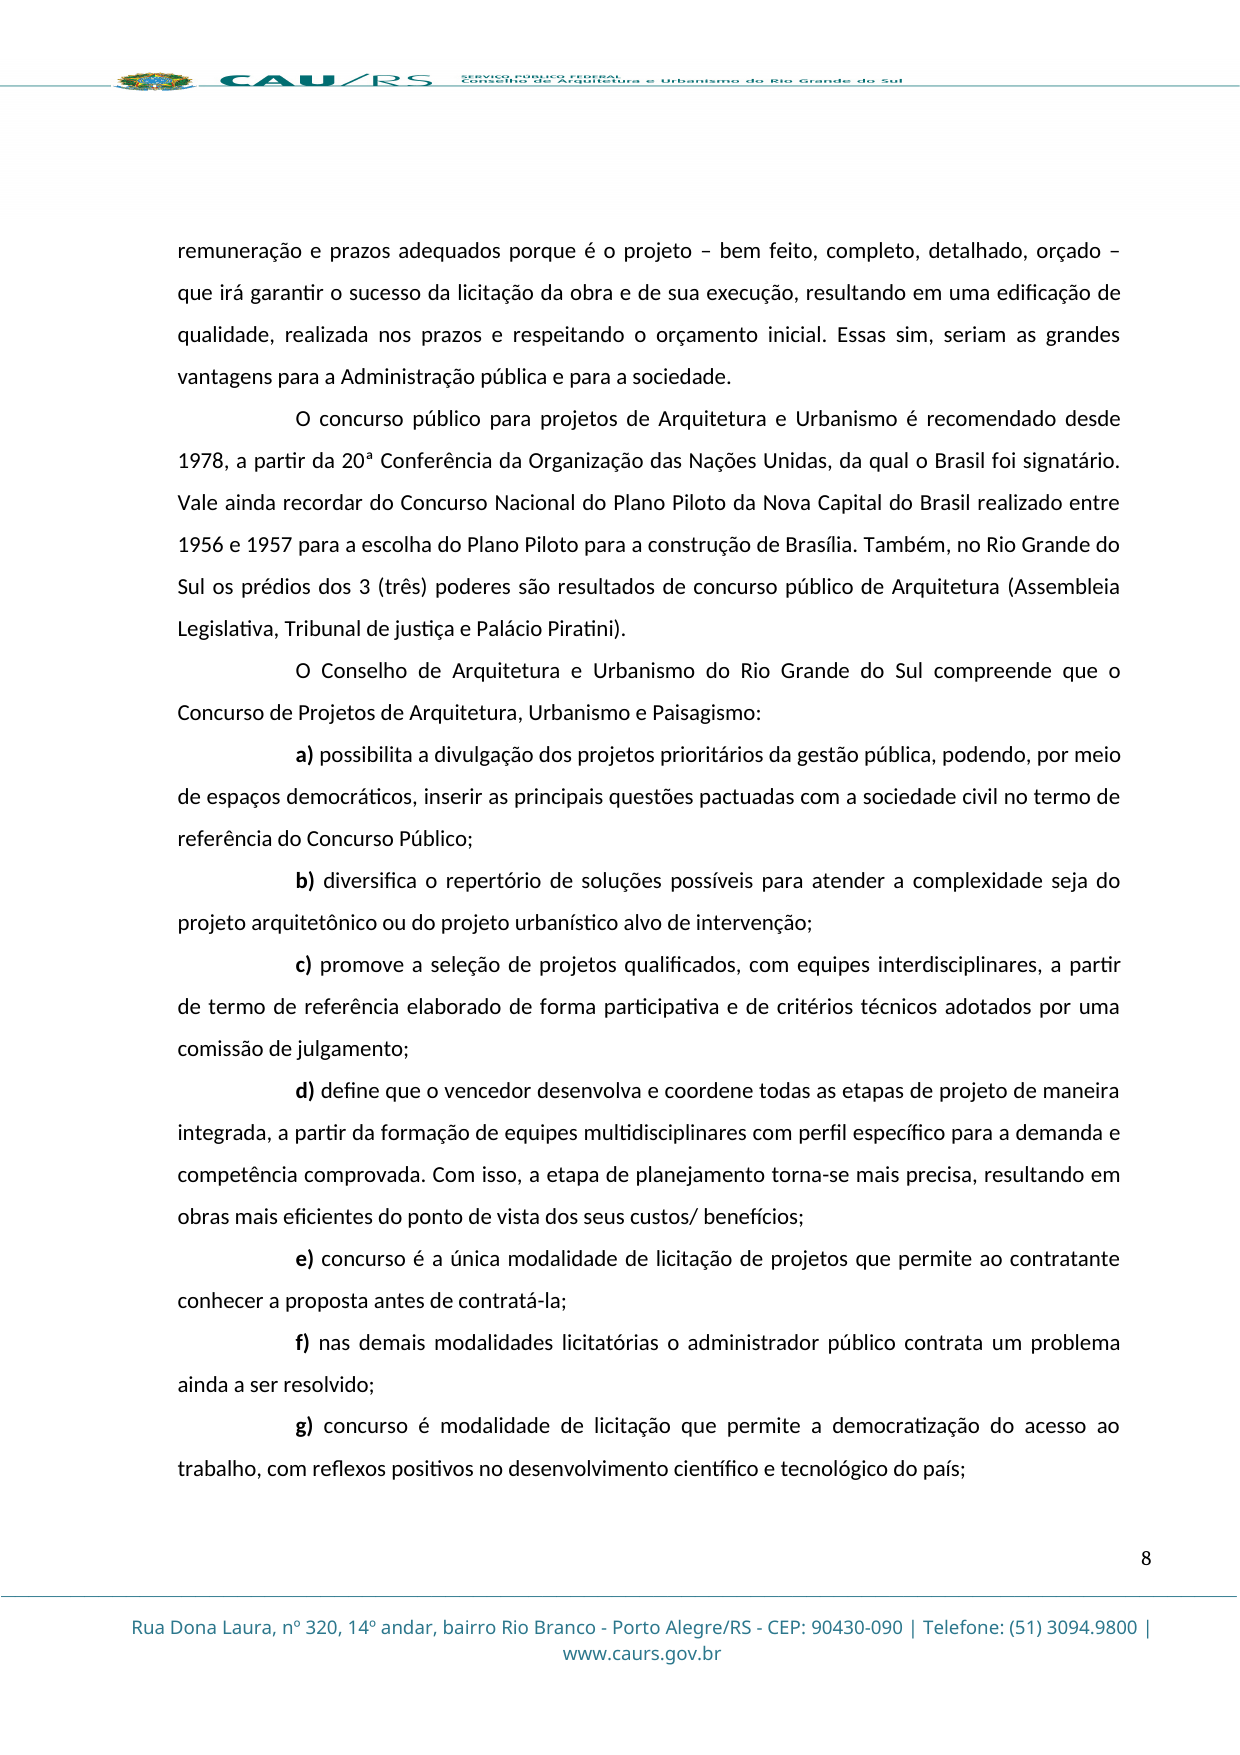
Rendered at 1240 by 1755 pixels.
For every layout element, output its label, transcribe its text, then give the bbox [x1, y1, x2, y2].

text O Conselho de Arquitetura e Urbanismo do Rio Grande do Sul compreende que o Concurso de Projetos de Arquitetura, Urbanismo e Paisagismo: [177, 656, 1122, 726]
text c) promove a seleção de projetos qualificados, com equipes interdisciplinares, a partir de termo de referência elaborado de forma participativa e de critérios técnicos adotados por uma comissão de julgamento; [177, 950, 1122, 1062]
text b) diversifica o repertório de soluções possíveis para atender a complexidade seja do projeto arquitetônico ou do projeto urbanístico alvo de intervenção; [177, 866, 1122, 936]
text O concurso público para projetos de Arquitetura e Urbanismo é recomendado desde 1978, a partir da 20ª Conferência da Organização das Nações Unidas, da qual o Brasil foi signatário. Vale ainda recordar do Concurso Nacional do Plano Piloto da Nova Capital do Brasil realizado entre 1956 e 1957 para a escolha do Plano Piloto para a construção de Brasília. Também, no Rio Grande do Sul os prédios dos 3 (três) poderes são resultados de concurso público de Arquitetura (Assembleia Legislativa, Tribunal de justiça e Palácio Piratini). [177, 404, 1122, 642]
text d) define que o vencedor desenvolva e coordene todas as etapas de projeto de maneira integrada, a partir da formação de equipes multidisciplinares com perfil específico para a demanda e competência comprovada. Com isso, a etapa de planejamento torna-se mais precisa, resultando em obras mais eficientes do ponto de vista dos seus custos/ benefícios; [177, 1076, 1122, 1230]
text f) nas demais modalidades licitatórias o administrador público contrata um problema ainda a ser resolvido; [177, 1328, 1122, 1398]
text g) concurso é modalidade de licitação que permite a democratização do acesso ao trabalho, com reflexos positivos no desenvolvimento científico e tecnológico do país; [177, 1412, 1122, 1482]
text a) possibilita a divulgação dos projetos prioritários da gestão pública, podendo, por meio de espaços democráticos, inserir as principais questões pactuadas com a sociedade civil no termo de referência do Concurso Público; [177, 740, 1122, 852]
text remuneração e prazos adequados porque é o projeto – bem feito, completo, detalhado, orçado – que irá garantir o sucesso da licitação da obra e de sua execução, resultando em uma edificação de qualidade, realizada nos prazos e respeitando o orçamento inicial. Essas sim, seriam as grandes vantagens para a Administração pública e para a sociedade. [177, 236, 1122, 390]
text e) concurso é a única modalidade de licitação de projetos que permite ao contratante conhecer a proposta antes de contratá-la; [177, 1244, 1122, 1314]
